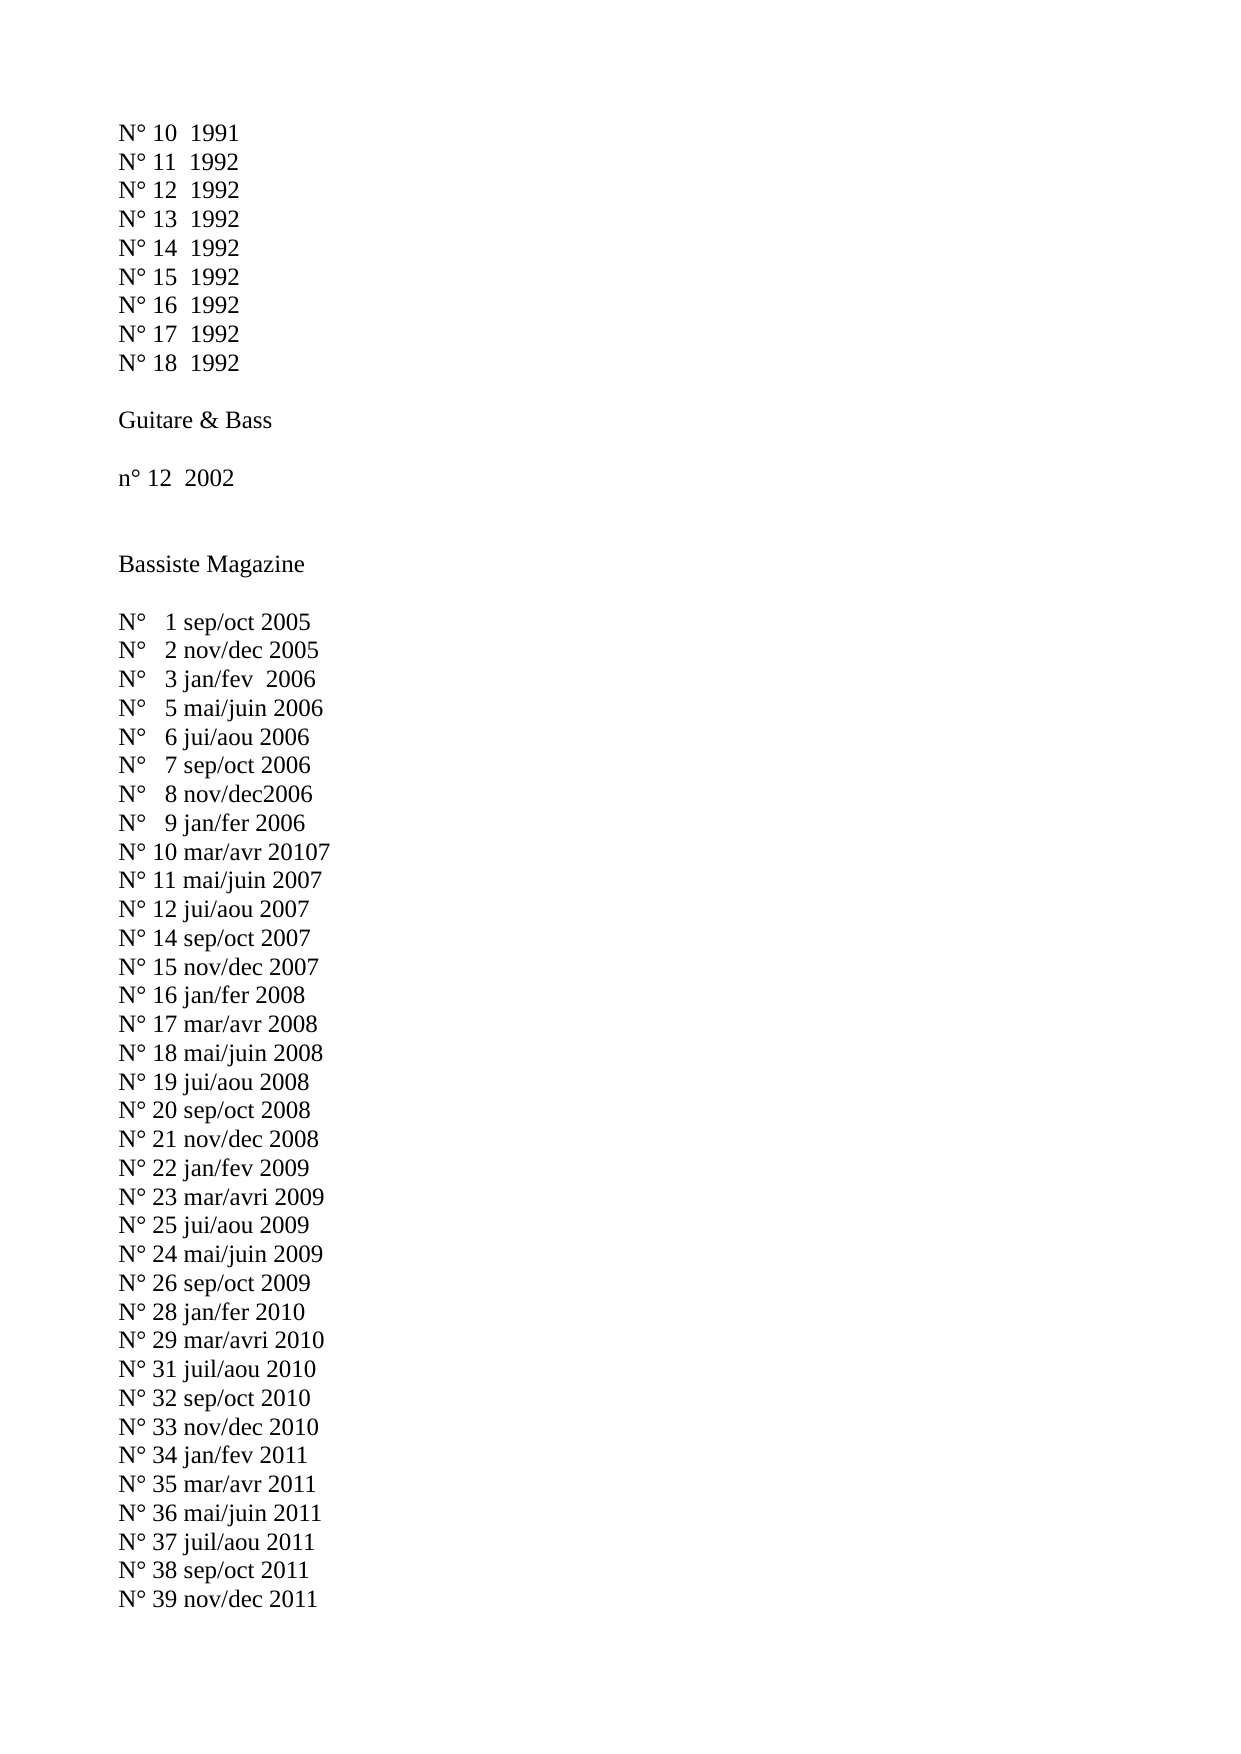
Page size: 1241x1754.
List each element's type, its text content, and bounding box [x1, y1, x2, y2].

text N° 19 jui/aou 2008 [118, 1067, 1122, 1096]
text N° 28 jan/fer 2010 [118, 1297, 1122, 1326]
text N° 39 nov/dec 2011 [118, 1584, 1122, 1613]
text N° 2 nov/dec 2005 [118, 636, 1122, 664]
text N° 8 nov/dec2006 [118, 779, 1122, 808]
text N° 32 sep/oct 2010 [118, 1383, 1122, 1412]
text Bassiste Magazine [118, 549, 1122, 578]
text N° 18 mai/juin 2008 [118, 1038, 1122, 1067]
text N° 16 1992 [118, 291, 1122, 319]
text N° 13 1992 [118, 204, 1122, 233]
text N° 15 nov/dec 2007 [118, 952, 1122, 981]
text n° 12 2002 [118, 463, 1122, 492]
text N° 36 mai/juin 2011 [118, 1498, 1122, 1527]
text N° 11 1992 [118, 147, 1122, 176]
text N° 26 sep/oct 2009 [118, 1268, 1122, 1297]
text N° 15 1992 [118, 262, 1122, 291]
text N° 12 1992 [118, 176, 1122, 204]
text N° 6 jui/aou 2006 [118, 722, 1122, 751]
text N° 35 mar/avr 2011 [118, 1469, 1122, 1498]
text N° 23 mar/avri 2009 [118, 1182, 1122, 1211]
text N° 16 jan/fer 2008 [118, 981, 1122, 1009]
text N° 3 jan/fev 2006 [118, 664, 1122, 693]
text N° 10 1991 [118, 118, 1122, 147]
text N° 17 1992 [118, 319, 1122, 348]
text N° 37 juil/aou 2011 [118, 1527, 1122, 1556]
text Guitare & Bass [118, 406, 1122, 434]
text N° 9 jan/fer 2006 [118, 808, 1122, 837]
text N° 1 sep/oct 2005 [118, 607, 1122, 636]
text N° 24 mai/juin 2009 [118, 1239, 1122, 1268]
text N° 10 mar/avr 20107 [118, 837, 1122, 866]
text N° 20 sep/oct 2008 [118, 1096, 1122, 1124]
text N° 18 1992 [118, 348, 1122, 377]
text N° 14 sep/oct 2007 [118, 923, 1122, 952]
text N° 33 nov/dec 2010 [118, 1412, 1122, 1441]
text N° 22 jan/fev 2009 [118, 1153, 1122, 1182]
text N° 17 mar/avr 2008 [118, 1009, 1122, 1038]
text N° 29 mar/avri 2010 [118, 1326, 1122, 1354]
text N° 12 jui/aou 2007 [118, 894, 1122, 923]
text N° 5 mai/juin 2006 [118, 693, 1122, 722]
text N° 11 mai/juin 2007 [118, 866, 1122, 894]
text N° 31 juil/aou 2010 [118, 1354, 1122, 1383]
text N° 38 sep/oct 2011 [118, 1556, 1122, 1584]
text N° 21 nov/dec 2008 [118, 1124, 1122, 1153]
text N° 14 1992 [118, 233, 1122, 262]
text N° 25 jui/aou 2009 [118, 1211, 1122, 1239]
text N° 7 sep/oct 2006 [118, 751, 1122, 779]
text N° 34 jan/fev 2011 [118, 1441, 1122, 1469]
